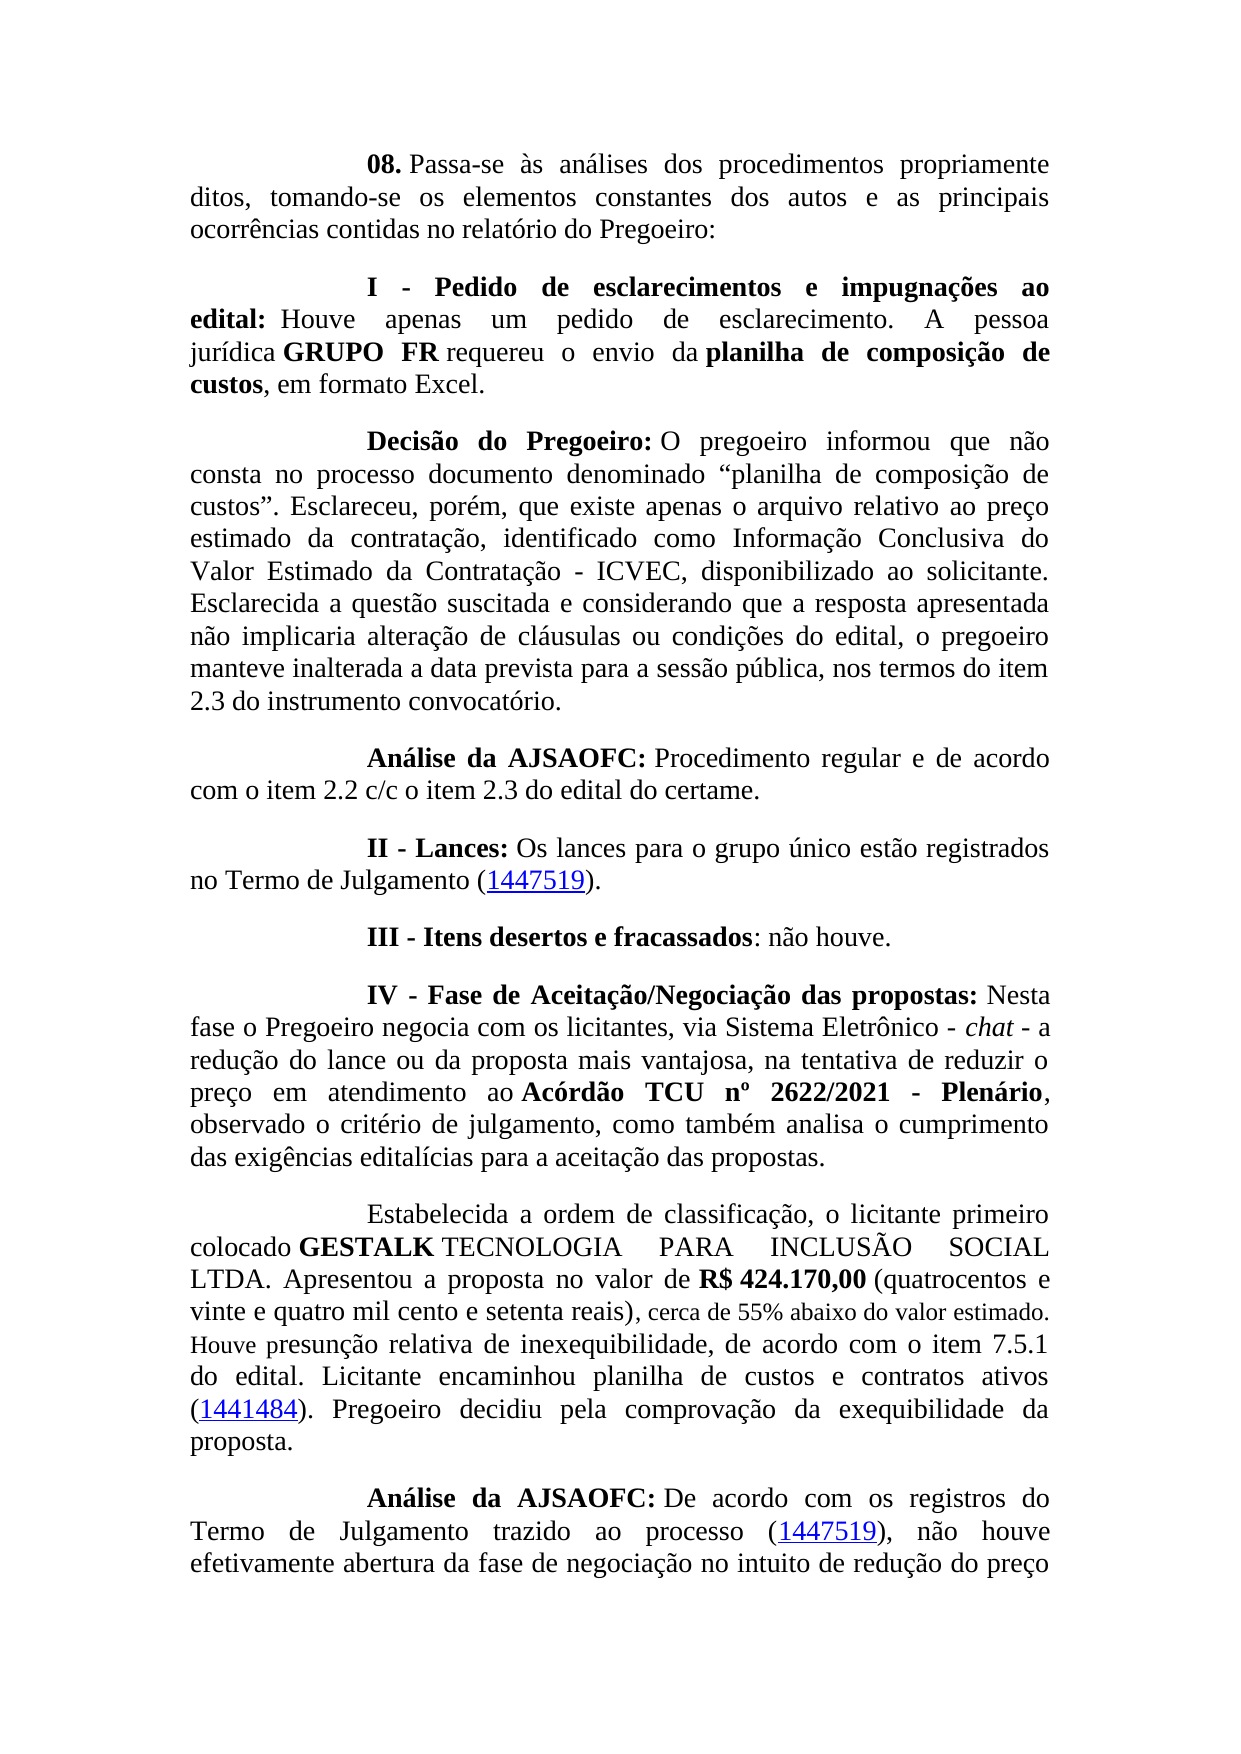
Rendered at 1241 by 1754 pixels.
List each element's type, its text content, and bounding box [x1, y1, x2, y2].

text Decisão do Pregoeiro: O pregoeiro informou que não consta no processo documento denominado “planilha de composição de custos”. Esclareceu, porém, que existe apenas o arquivo relativo ao preço estimado da contratação, identificado como Informação Conclusiva do Valor Estimado da Contratação - ICVEC, disponibilizado ao solicitante. Esclarecida a questão suscitada e considerando que a resposta apresentada não implicaria alteração de cláusulas ou condições do edital, o pregoeiro manteve inalterada a data prevista para a sessão pública, nos termos do item 2.3 do instrumento convocatório. [190, 424, 1051, 716]
text I - Pedido de esclarecimentos e impugnações ao edital: Houve apenas um pedido de esclarecimento. A pessoa jurídica GRUPO FR requereu o envio da planilha de composição de custos, em formato Excel. [190, 270, 1051, 399]
text Estabelecida a ordem de classificação, o licitante primeiro colocado GESTALK TECNOLOGIA PARA INCLUSÃO SOCIAL LTDA. Apresentou a proposta no valor de R$ 424.170,00 (quatrocentos e vinte e quatro mil cento e setenta reais), cerca de 55% abaixo do valor estimado. Houve presunção relativa de inexequibilidade, de acordo com o item 7.5.1 do edital. Licitante encaminhou planilha de custos e contratos ativos (1441484). Pregoeiro decidiu pela comprovação da exequibilidade da proposta. [190, 1197, 1051, 1456]
text 08. Passa-se às análises dos procedimentos propriamente ditos, tomando-se os elementos constantes dos autos e as principais ocorrências contidas no relatório do Pregoeiro: [190, 148, 1051, 245]
text II - Lances: Os lances para o grupo único estão registrados no Termo de Julgamento (1447519). [190, 831, 1051, 896]
text Análise da AJSAOFC: De acordo com os registros do Termo de Julgamento trazido ao processo (1447519), não houve efetivamente abertura da fase de negociação no intuito de redução do preço [190, 1481, 1051, 1579]
text III - Itens desertos e fracassados: não houve. [190, 921, 1051, 953]
text IV - Fase de Aceitação/Negociação das propostas: Nesta fase o Pregoeiro negocia com os licitantes, via Sistema Eletrônico - chat - a redução do lance ou da proposta mais vantajosa, na tentativa de reduzir o preço em atendimento ao Acórdão TCU nº 2622/2021 - Plenário, observado o critério de julgamento, como também analisa o cumprimento das exigências editalícias para a aceitação das propostas. [190, 978, 1051, 1172]
text Análise da AJSAOFC: Procedimento regular e de acordo com o item 2.2 c/c o item 2.3 do edital do certame. [190, 741, 1051, 806]
